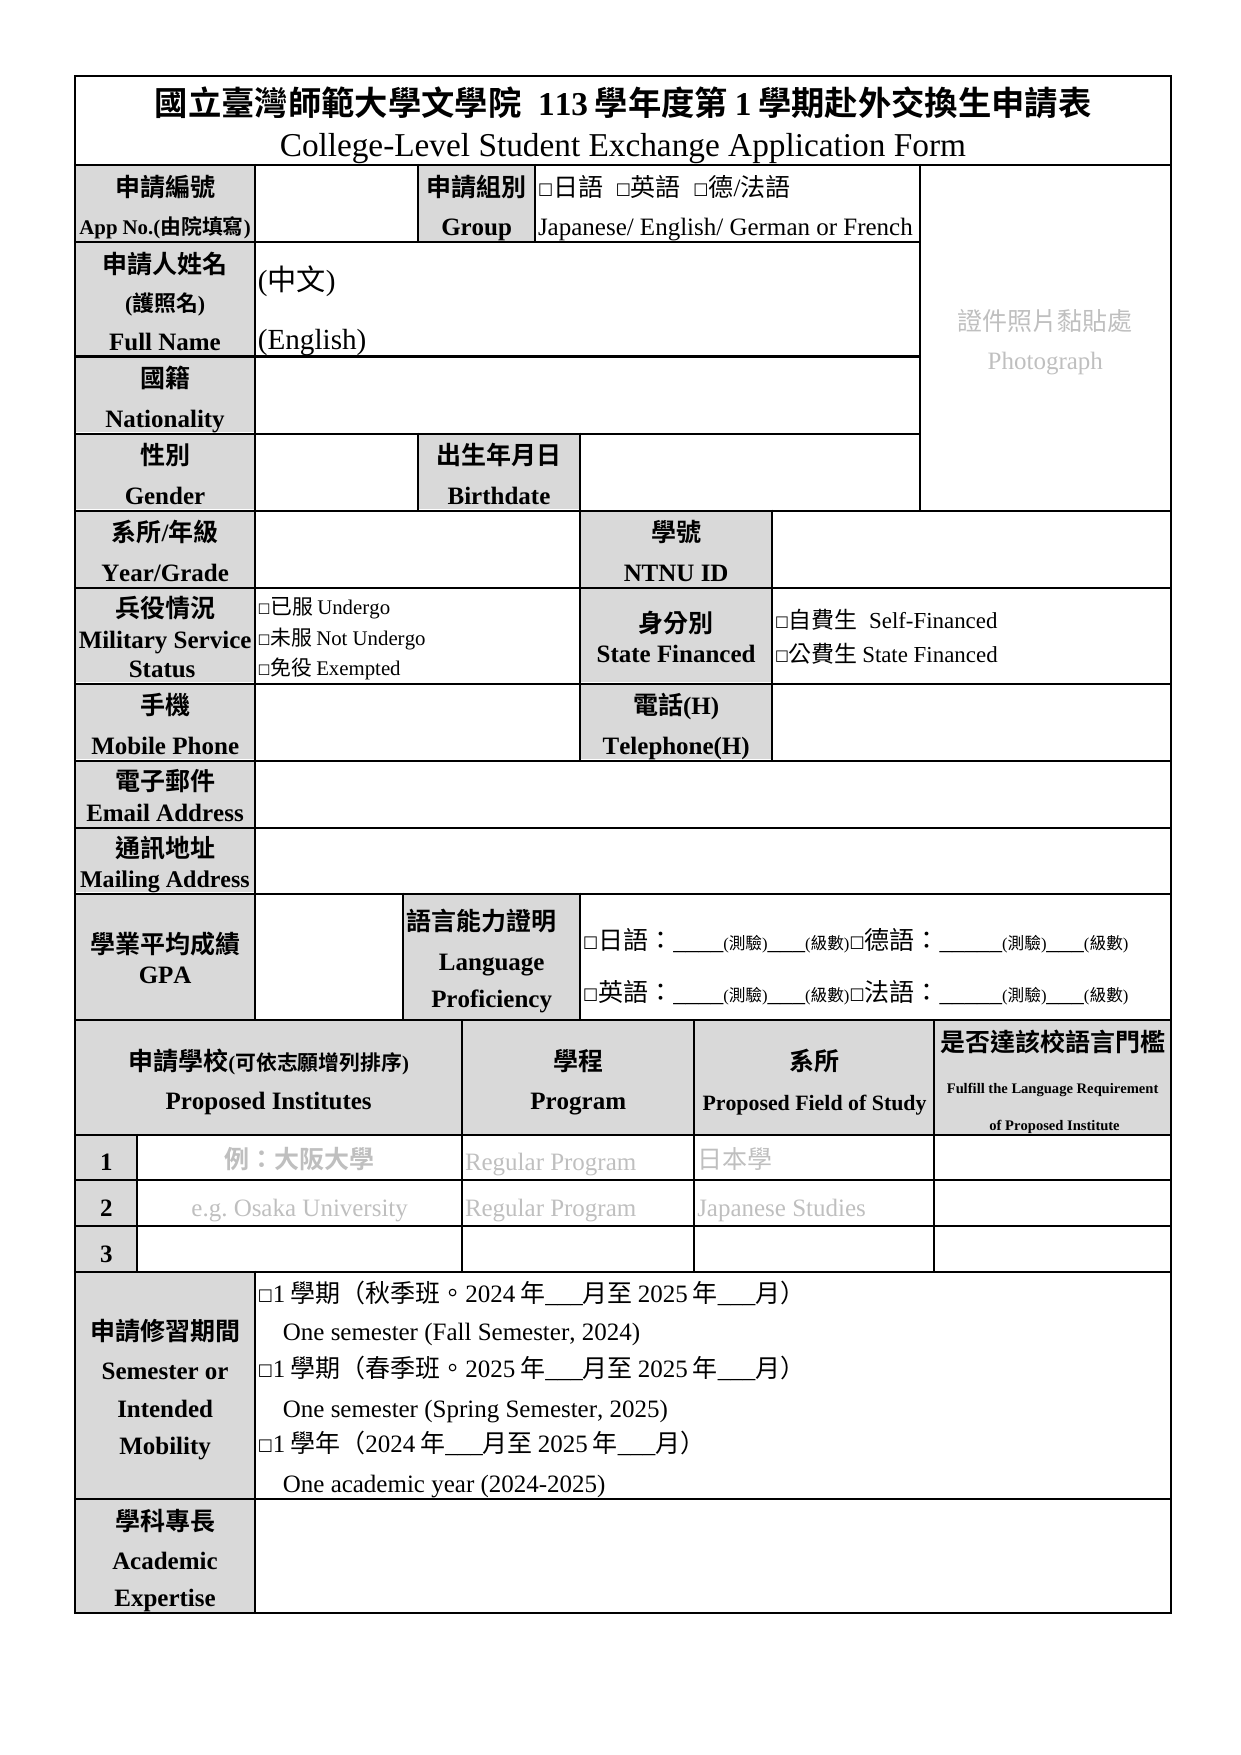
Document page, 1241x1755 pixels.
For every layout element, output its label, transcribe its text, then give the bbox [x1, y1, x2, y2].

table_cell [256, 1500, 1170, 1612]
table_cell 申請修習期間 Semester or Intended Mobility [76, 1273, 254, 1498]
table_cell 申請人姓名 (護照名) Full Name [76, 243, 254, 355]
table_cell Regular Program [463, 1181, 693, 1225]
table_cell 手機 Mobile Phone [76, 685, 254, 759]
table_cell [256, 762, 1170, 827]
table_cell [581, 435, 919, 509]
table_cell 學業平均成績 GPA [76, 895, 254, 1019]
table_cell [256, 358, 919, 432]
table_cell 3 [76, 1227, 136, 1271]
table_cell [773, 685, 1170, 759]
table_cell [695, 1227, 933, 1271]
table_cell 例：大阪大學 [138, 1136, 461, 1179]
table_cell 性別 Gender [76, 435, 254, 509]
table_cell [138, 1227, 461, 1271]
table_cell 國籍 Nationality [76, 358, 254, 432]
table_cell ☐日語 ☐英語 ☐德/法語 Japanese/ English/ German or French [536, 166, 919, 241]
table_cell 通訊地址 Mailing Address [76, 829, 254, 892]
table_cell [256, 512, 579, 587]
table_cell 學號 NTNU ID [581, 512, 771, 587]
table_cell [935, 1181, 1170, 1225]
table_cell 日本學 [695, 1136, 933, 1179]
table_cell ☐1學期（秋季班。2024年___月至2025年___月） One semester (Fall Semester, 2024) ☐1學期（春季班。2025年___月至2025年___月） One semester (Spring Semester, 2025) ☐1學年（2024年___月至2025年___月） One academic year (2024-2025) [256, 1273, 1170, 1498]
table_cell 電話(H) Telephone(H) [581, 685, 771, 759]
table_cell 證件照片黏貼處 Photograph [921, 166, 1170, 509]
table_cell 申請組別 Group [419, 166, 534, 241]
table_cell 學程 Program [463, 1021, 693, 1134]
table_cell [256, 435, 417, 509]
table_cell [463, 1227, 693, 1271]
table_cell [256, 685, 579, 759]
table_cell 申請學校(可依志願增列排序) Proposed Institutes [76, 1021, 461, 1134]
table_cell 學科專長 Academic Expertise [76, 1500, 254, 1612]
table_cell [256, 166, 417, 241]
table_cell 語言能力證明 Language Proficiency [404, 895, 579, 1019]
table_cell ☐日語：____(測驗)___(級數)☐德語：_____(測驗)___(級數) ☐英語：____(測驗)___(級數)☐法語：_____(測驗)___(級數) [581, 895, 1170, 1019]
table_cell 2 [76, 1181, 136, 1225]
table_cell e.g. Osaka University [138, 1181, 461, 1225]
table_cell [935, 1136, 1170, 1179]
table_cell 兵役情況 Military Service Status [76, 589, 254, 682]
table_cell 1 [76, 1136, 136, 1179]
table_cell 電子郵件 Email Address [76, 762, 254, 827]
table_cell [256, 895, 402, 1019]
table_cell 身分別 State Financed [581, 589, 771, 682]
table_header 國立臺灣師範大學文學院 113學年度第1學期赴外交換生申請表 College-Level Student Exchange Application Form [76, 77, 1170, 164]
table_cell Regular Program [463, 1136, 693, 1179]
table_cell 系所/年級 Year/Grade [76, 512, 254, 587]
table_cell 出生年月日 Birthdate [419, 435, 579, 509]
table_cell (中文) (English) [256, 243, 919, 355]
table_cell [773, 512, 1170, 587]
table_cell 申請編號 App No.(由院填寫) [76, 166, 254, 241]
table_cell 是否達該校語言門檻 Fulfill the Language Requirement of Proposed Institute [935, 1021, 1170, 1134]
table_cell [256, 829, 1170, 892]
table_cell ☐自費生 Self-Financed ☐公費生State Financed [773, 589, 1170, 682]
table_cell Japanese Studies [695, 1181, 933, 1225]
table_cell [935, 1227, 1170, 1271]
table_cell 系所 Proposed Field of Study [695, 1021, 933, 1134]
table_cell ☐已服Undergo ☐未服Not Undergo ☐免役Exempted [256, 589, 579, 682]
